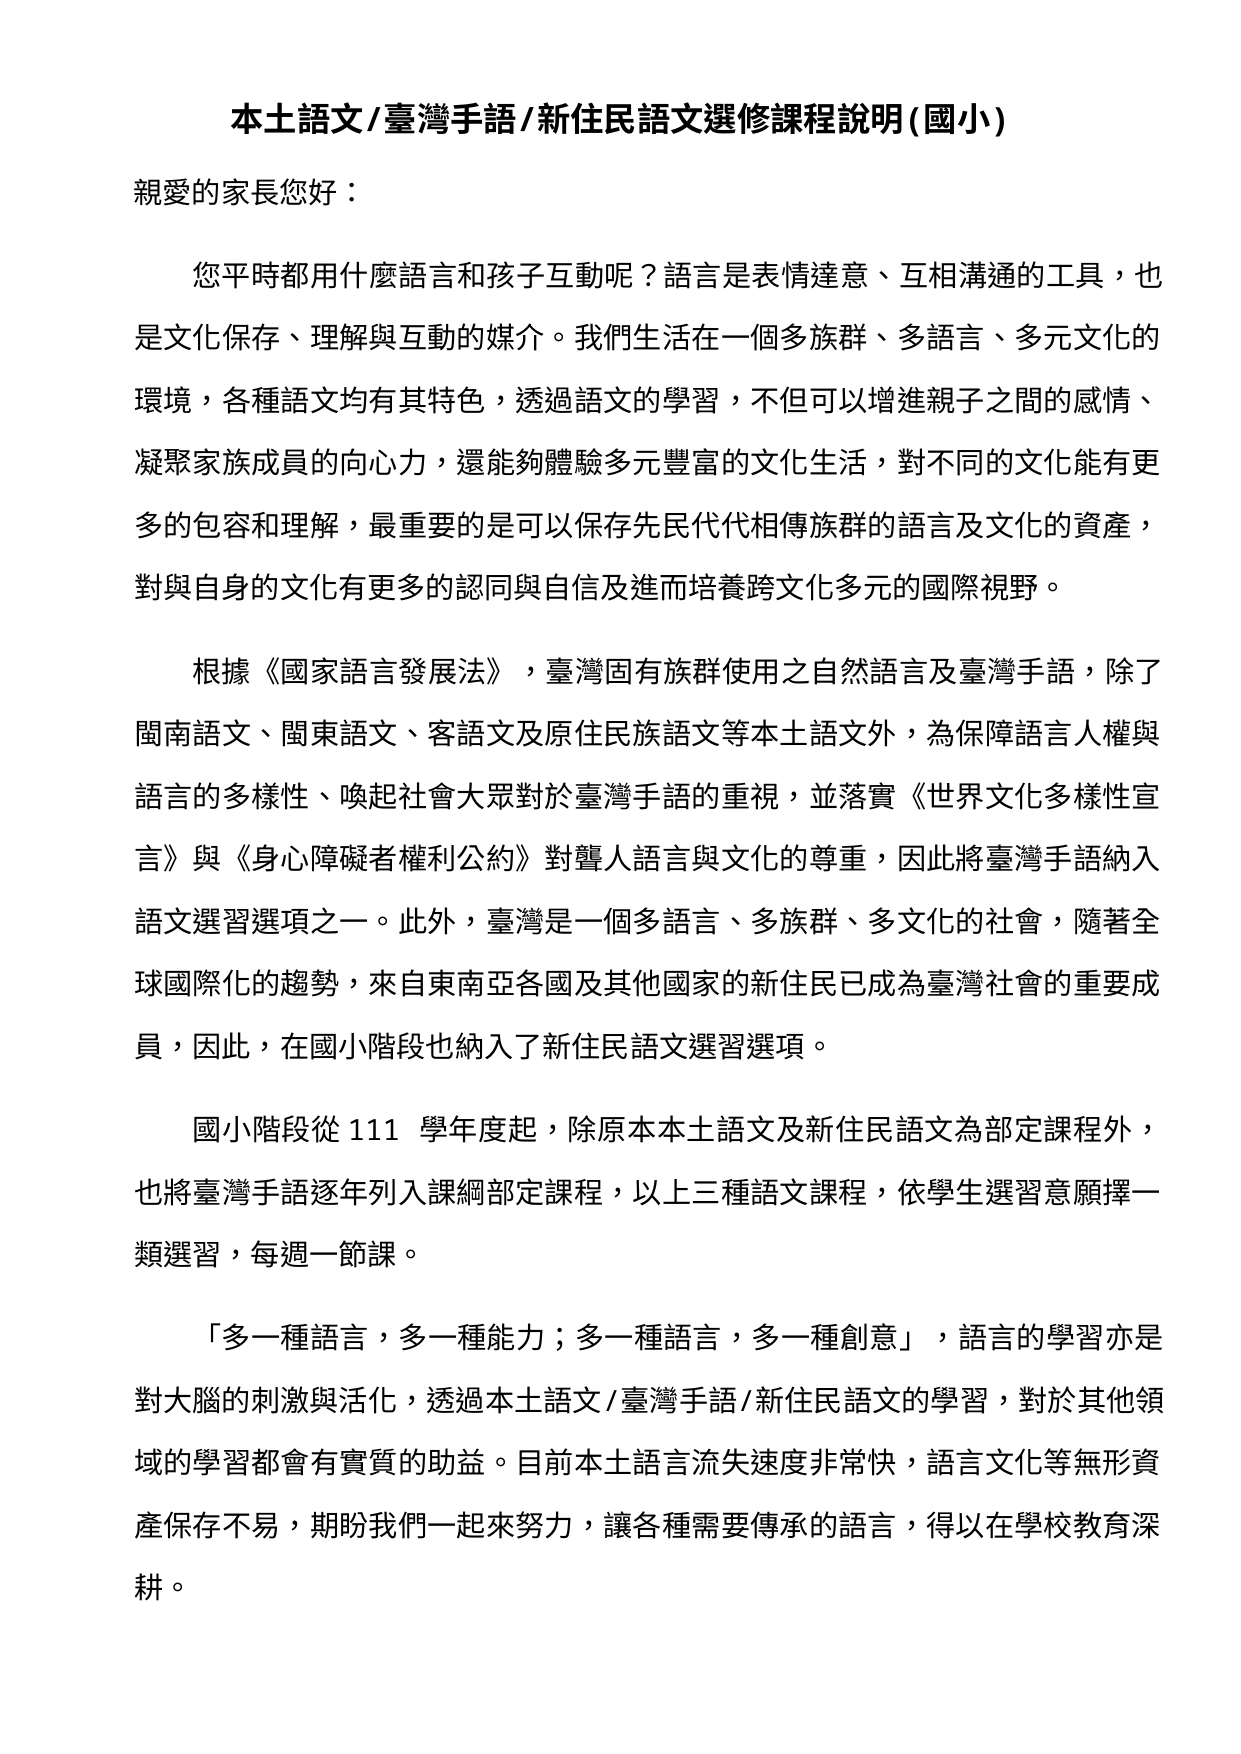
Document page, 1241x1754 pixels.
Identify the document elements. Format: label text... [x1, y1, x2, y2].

text 國小階段從111 學年度起，除原本本土語文及新住民語文為部定課程外，也將臺灣手語逐年列入課綱部定課程，以上三種語文課程，依學生選習意願擇一類選習，每週一節課。 [134, 1086, 1165, 1274]
text 親愛的家長您好： [75, 149, 1165, 211]
text 本土語文/臺灣手語/新住民語文選修課程說明(國小) [75, 76, 1165, 138]
text 「多一種語言，多一種能力；多一種語言，多一種創意」，語言的學習亦是對大腦的刺激與活化，透過本土語文/臺灣手語/新住民語文的學習，對於其他領域的學習都會有實質的助益。目前本土語言流失速度非常快，語言文化等無形資產保存不易，期盼我們一起來努力，讓各種需要傳承的語言，得以在學校教育深耕。 [134, 1294, 1165, 1607]
text 您平時都用什麼語言和孩子互動呢？語言是表情達意、互相溝通的工具，也是文化保存、理解與互動的媒介。我們生活在一個多族群、多語言、多元文化的環境，各種語文均有其特色，透過語文的學習，不但可以增進親子之間的感情、凝聚家族成員的向心力，還能夠體驗多元豐富的文化生活，對不同的文化能有更多的包容和理解，最重要的是可以保存先民代代相傳族群的語言及文化的資產，對與自身的文化有更多的認同與自信及進而培養跨文化多元的國際視野。 [134, 232, 1165, 607]
text 根據《國家語言發展法》，臺灣固有族群使用之自然語言及臺灣手語，除了閩南語文、閩東語文、客語文及原住民族語文等本土語文外，為保障語言人權與語言的多樣性、喚起社會大眾對於臺灣手語的重視，並落實《世界文化多樣性宣言》與《身心障礙者權利公約》對聾人語言與文化的尊重，因此將臺灣手語納入語文選習選項之一。此外，臺灣是一個多語言、多族群、多文化的社會，隨著全球國際化的趨勢，來自東南亞各國及其他國家的新住民已成為臺灣社會的重要成員，因此，在國小階段也納入了新住民語文選習選項。 [134, 628, 1165, 1065]
